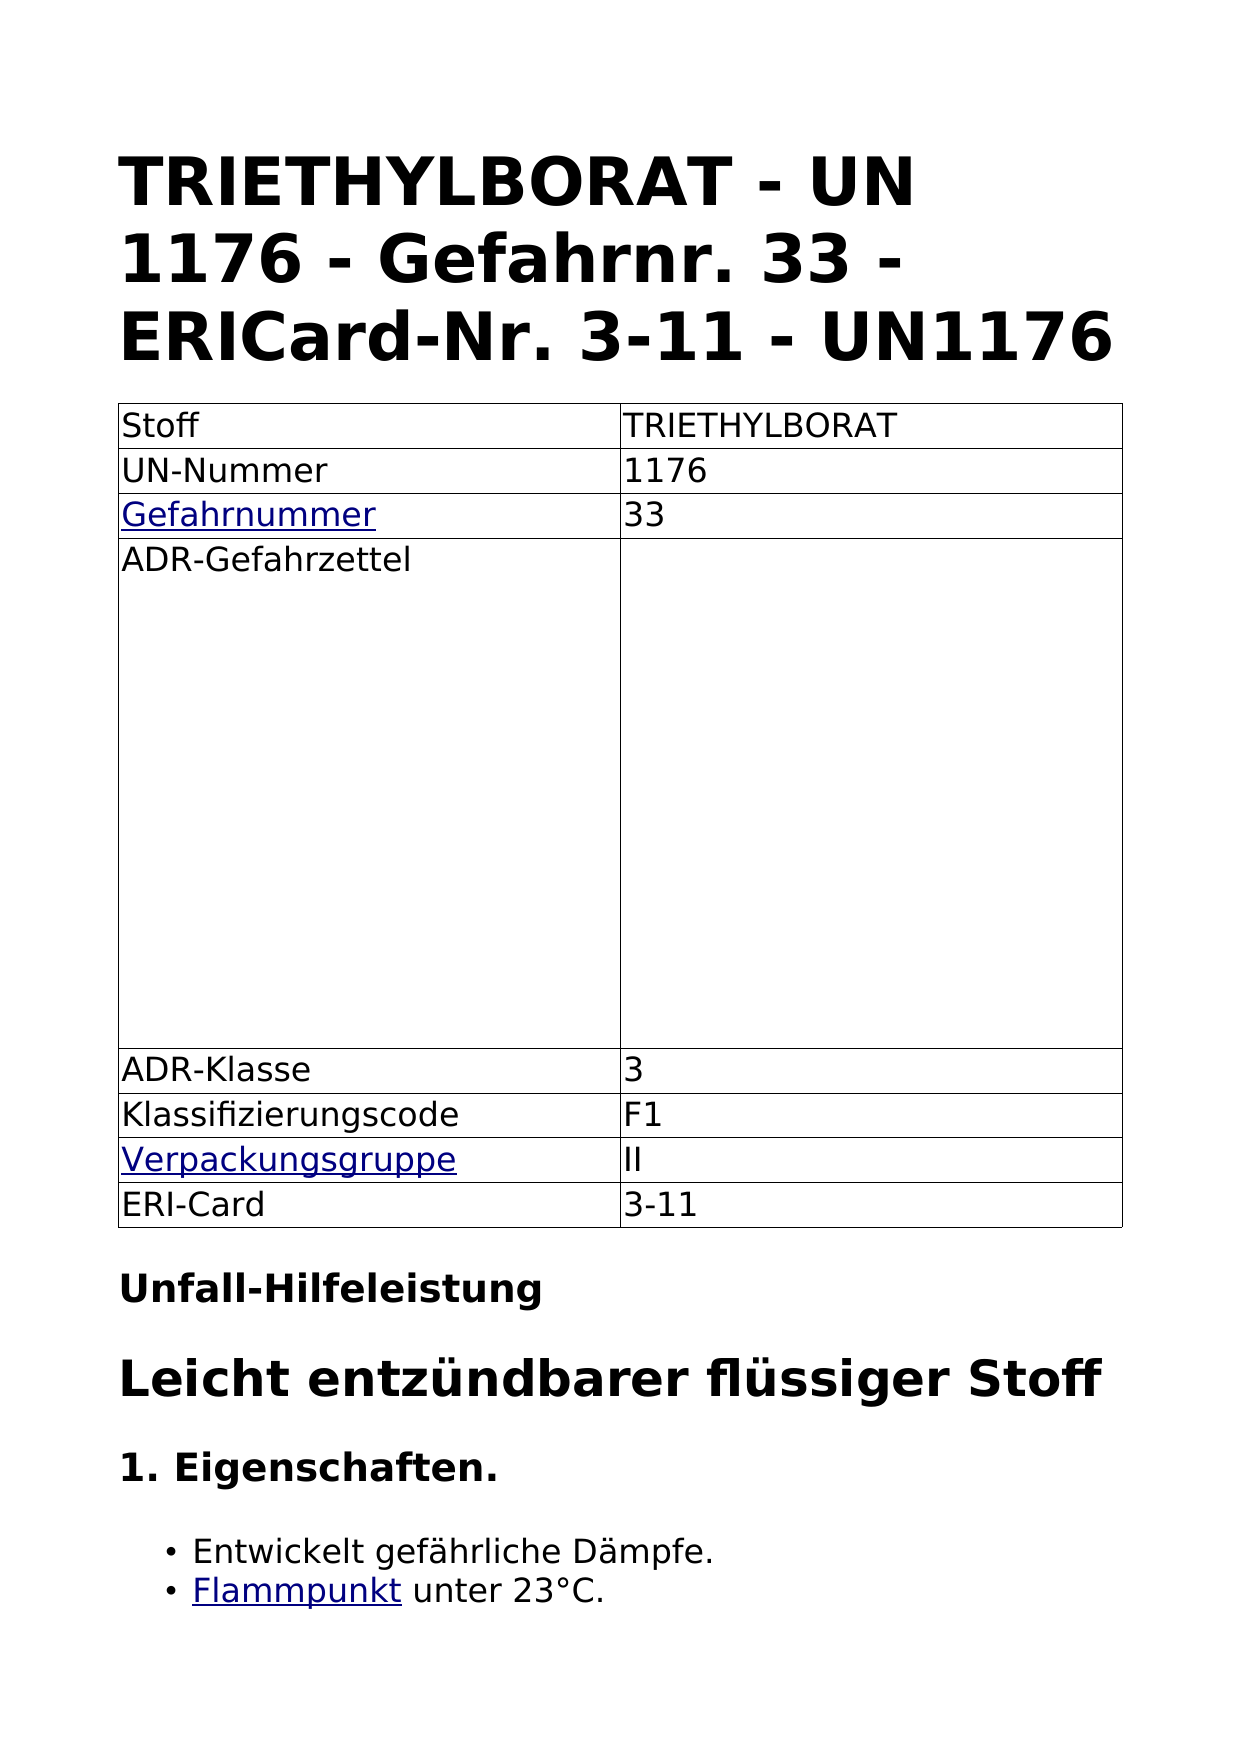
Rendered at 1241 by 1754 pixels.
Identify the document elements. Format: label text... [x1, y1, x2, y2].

list Flammpunkt unter 23°C. [177, 1571, 1122, 1610]
subtitle TRIETHYLBORAT - UN 1176 - Gefahrnr. 33 - ERICard-Nr. 3-11 - UN1176 [118, 143, 1122, 376]
table_cell [621, 539, 1122, 1048]
table_cell ADR-Gefahrzettel [119, 539, 620, 1048]
subtitle Leicht entzündbarer flüssiger Stoff [118, 1349, 1122, 1408]
subtitle 1. Eigenschaften. [118, 1445, 1122, 1490]
table_cell Verpackungsgruppe [119, 1138, 620, 1182]
table_cell 3-11 [621, 1183, 1122, 1227]
table_cell II [621, 1138, 1122, 1182]
table_cell Gefahrnummer [119, 494, 620, 538]
list Entwickelt gefährliche Dämpfe. [177, 1532, 1122, 1571]
table_header Stoff [119, 404, 620, 448]
table_cell 1176 [621, 449, 1122, 493]
subtitle Unfall-Hilfeleistung [118, 1267, 1122, 1312]
table_header TRIETHYLBORAT [621, 404, 1122, 448]
table_cell Klassifizierungscode [119, 1094, 620, 1137]
table_cell UN-Nummer [119, 449, 620, 493]
table_cell F1 [621, 1094, 1122, 1137]
table_cell 3 [621, 1049, 1122, 1092]
table_cell ADR-Klasse [119, 1049, 620, 1092]
table_cell 33 [621, 494, 1122, 538]
table_cell ERI-Card [119, 1183, 620, 1227]
